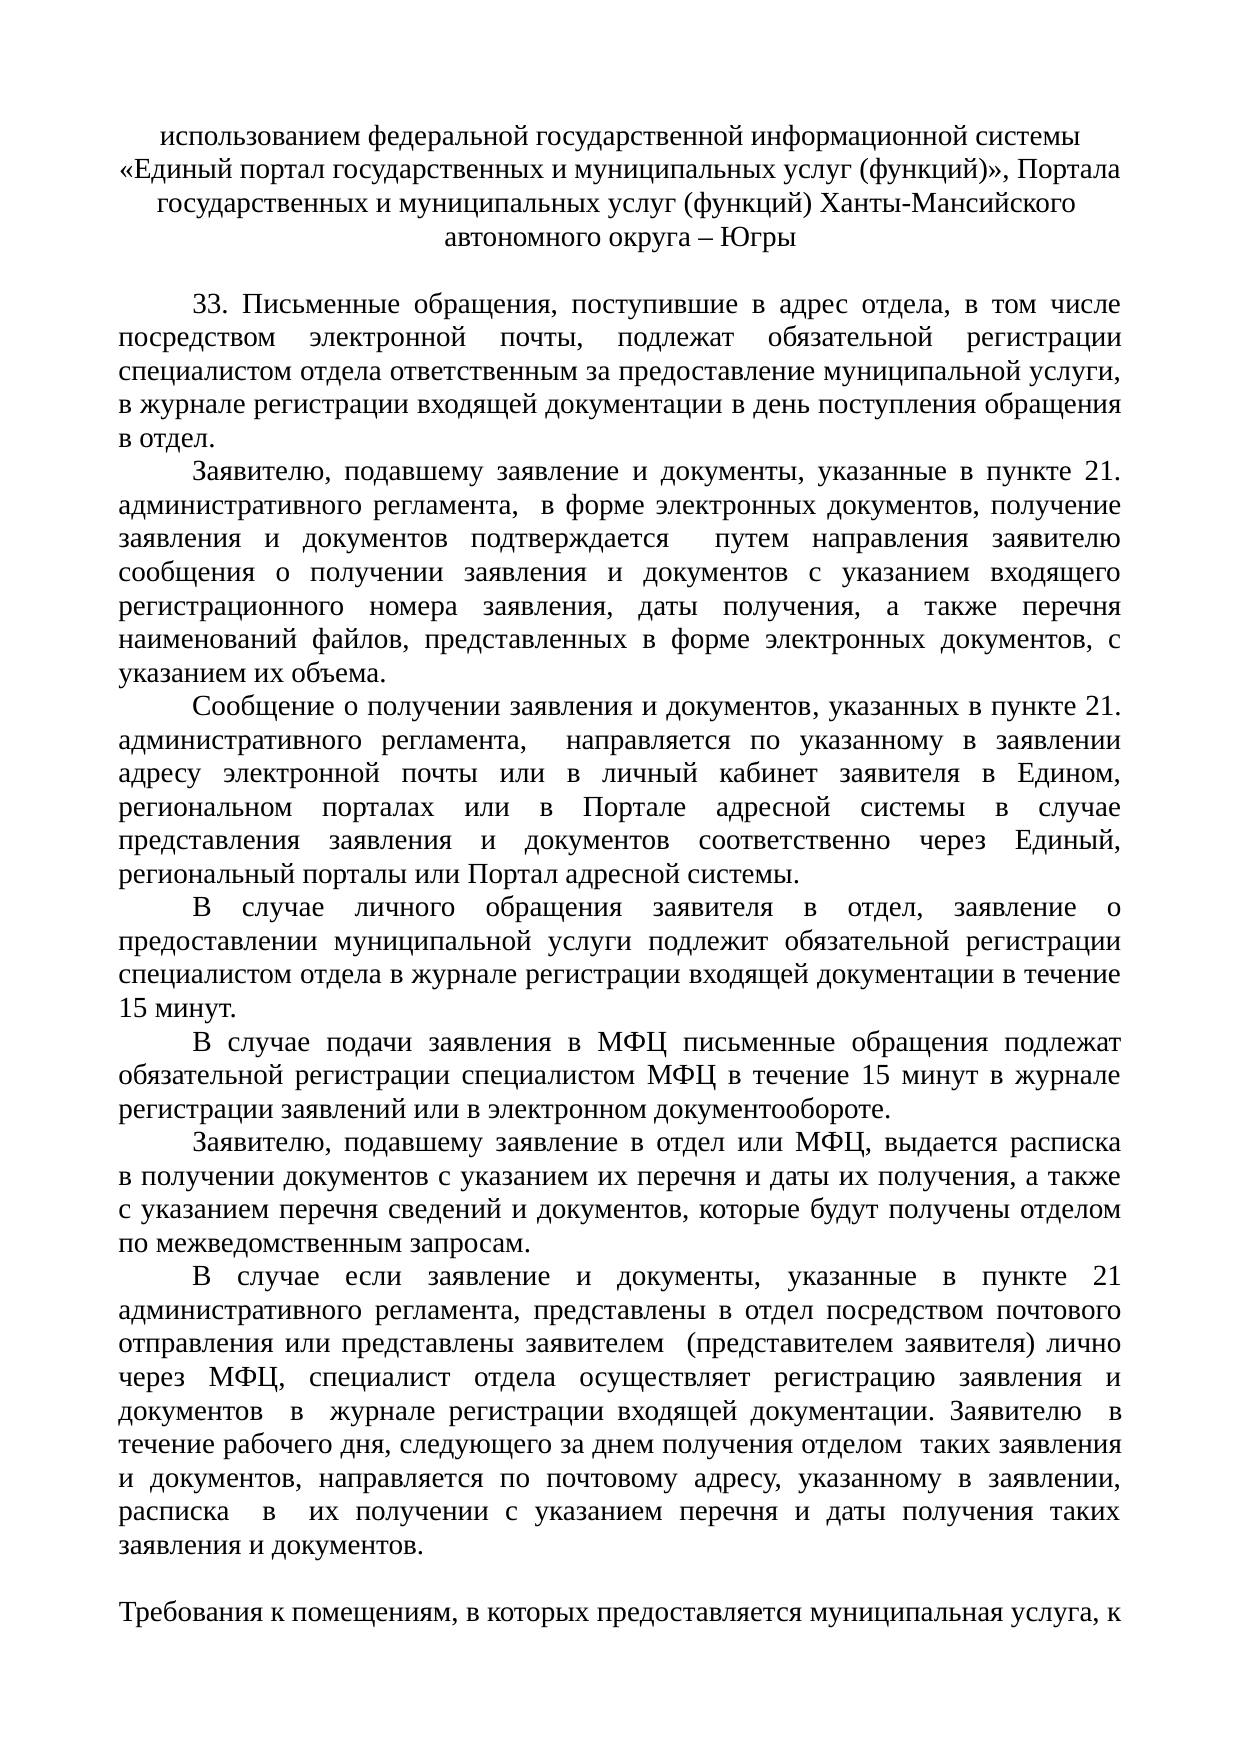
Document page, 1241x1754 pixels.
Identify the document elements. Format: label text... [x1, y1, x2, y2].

text В случае если заявление и документы, указанные в пункте 21 административного регламента, представлены в отдел посредством почтового отправления или представлены заявителем (представителем заявителя) лично через МФЦ, специалист отдела осуществляет регистрацию заявления и документов в журнале регистрации входящей документации. Заявителю в течение рабочего дня, следующего за днем получения отделом таких заявления и документов, направляется по почтовому адресу, указанному в заявлении, расписка в их получении с указанием перечня и даты получения таких заявления и документов. [118, 1258, 1122, 1560]
text Заявителю, подавшему заявление и документы, указанные в пункте 21. административного регламента, в форме электронных документов, получение заявления и документов подтверждается путем направления заявителю сообщения о получении заявления и документов с указанием входящего регистрационного номера заявления, даты получения, а также перечня наименований файлов, представленных в форме электронных документов, с указанием их объема. [118, 453, 1122, 688]
text использованием федеральной государственной информационной системы «Единый портал государственных и муниципальных услуг (функций)», Портала государственных и муниципальных услуг (функций) Ханты-Мансийского автономного округа – Югры [118, 118, 1122, 252]
text В случае подачи заявления в МФЦ письменные обращения подлежат обязательной регистрации специалистом МФЦ в течение 15 минут в журнале регистрации заявлений или в электронном документообороте. [118, 1024, 1122, 1124]
subtitle Требования к помещениям, в которых предоставляется муниципальная услуга, к [118, 1594, 1122, 1627]
text 33. Письменные обращения, поступившие в адрес отдела, в том числе посредством электронной почты, подлежат обязательной регистрации специалистом отдела ответственным за предоставление муниципальной услуги, в журнале регистрации входящей документации в день поступления обращения в отдел. [118, 286, 1122, 453]
text Сообщение о получении заявления и документов, указанных в пункте 21. административного регламента, направляется по указанному в заявлении адресу электронной почты или в личный кабинет заявителя в Едином, региональном порталах или в Портале адресной системы в случае представления заявления и документов соответственно через Единый, региональный порталы или Портал адресной системы. [118, 688, 1122, 889]
text Заявителю, подавшему заявление в отдел или МФЦ, выдается расписка в получении документов с указанием их перечня и даты их получения, а также с указанием перечня сведений и документов, которые будут получены отделом по межведомственным запросам. [118, 1124, 1122, 1258]
text В случае личного обращения заявителя в отдел, заявление о предоставлении муниципальной услуги подлежит обязательной регистрации специалистом отдела в журнале регистрации входящей документации в течение 15 минут. [118, 889, 1122, 1024]
